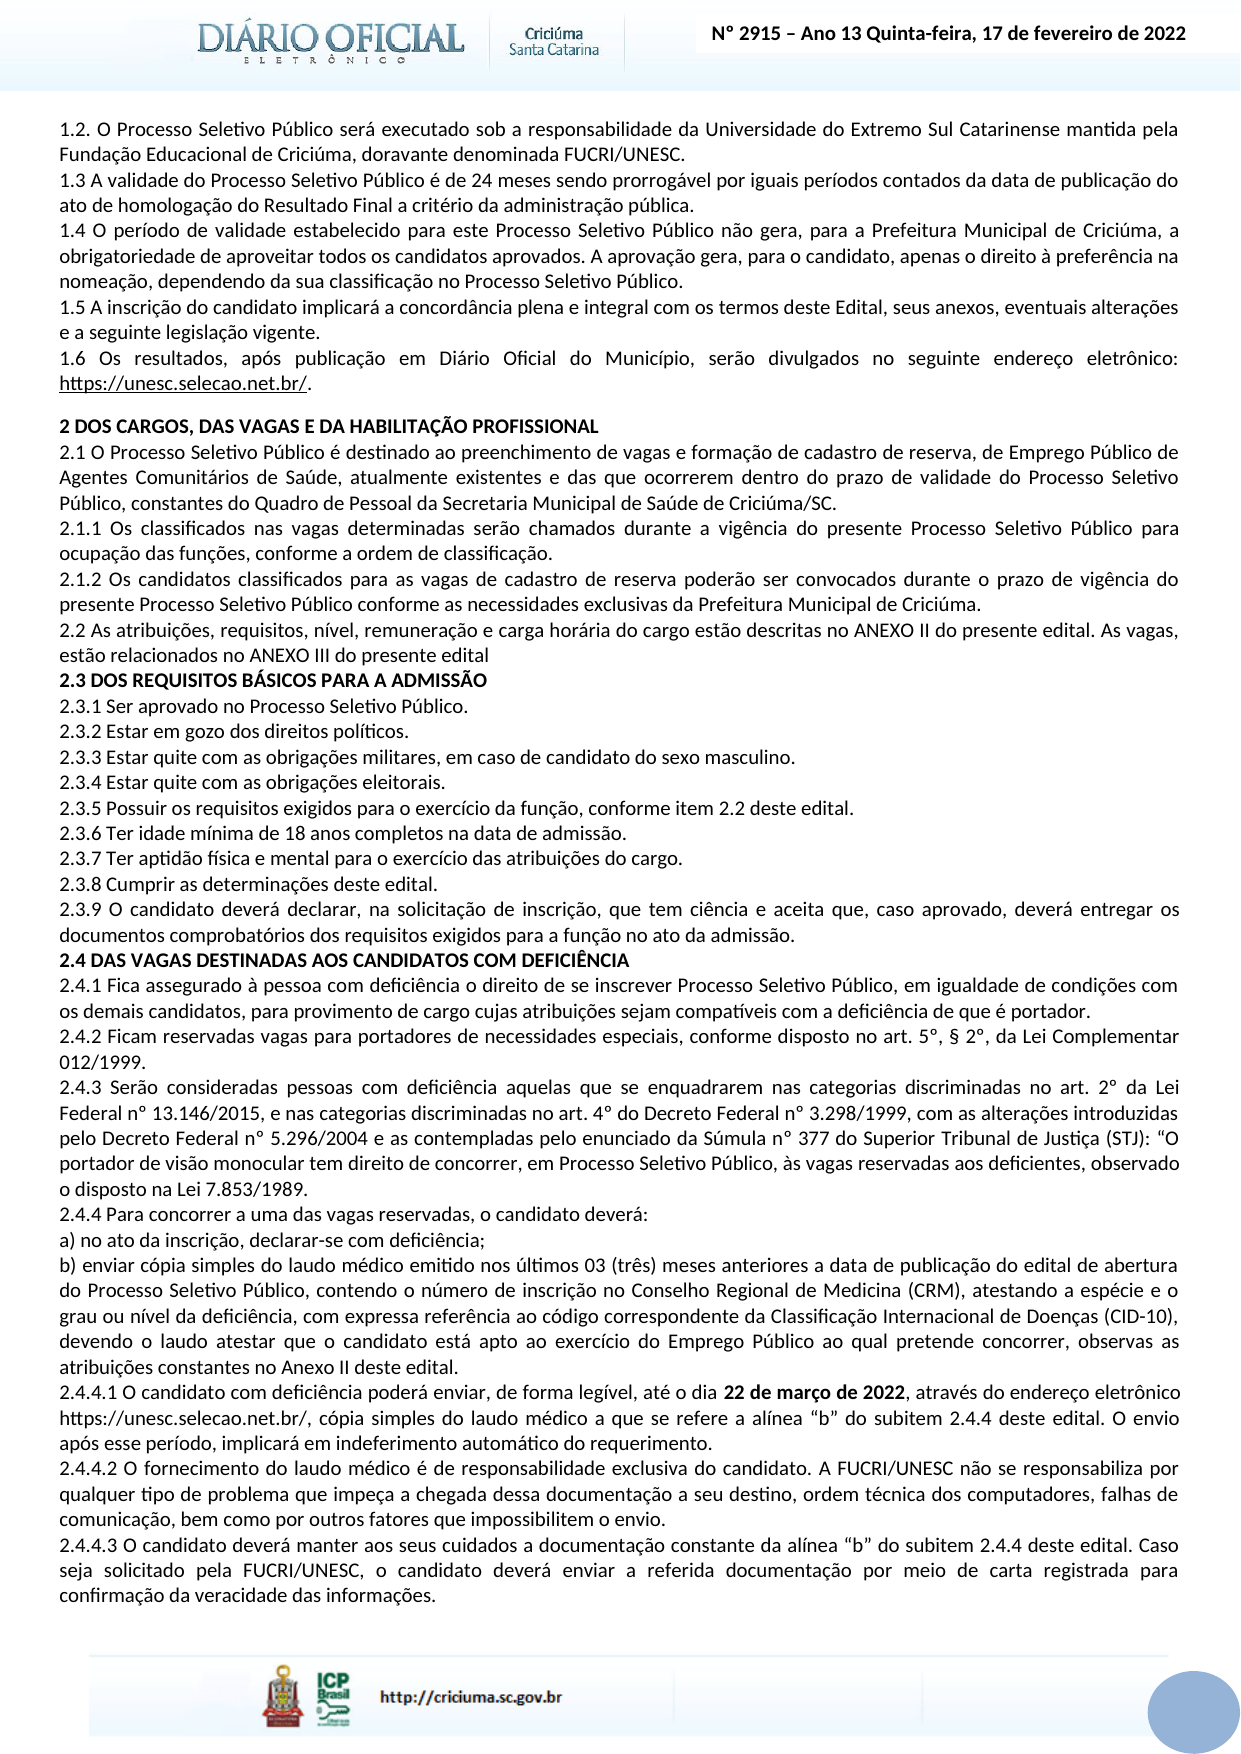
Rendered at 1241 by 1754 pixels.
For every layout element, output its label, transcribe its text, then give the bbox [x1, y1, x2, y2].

text 2.4.3 Serão consideradas pessoas com deficiência aquelas que se enquadrarem nas categorias discriminadas no art. 2º da Lei Federal nº 13.146/2015, e nas categorias discriminadas no art. 4º do Decreto Federal nº 3.298/1999, com as alterações introduzidas pelo Decreto Federal nº 5.296/2004 e as contempladas pelo enunciado da Súmula nº 377 do Superior Tribunal de Justiça (STJ): “O portador de visão monocular tem direito de concorrer, em Processo Seletivo Público, às vagas reservadas aos deficientes, observado o disposto na Lei 7.853/1989. [59, 1074, 1181, 1201]
text 1.5 A inscrição do candidato implicará a concordância plena e integral com os termos deste Edital, seus anexos, eventuais alterações e a seguinte legislação vigente. [59, 294, 1181, 345]
text 2.4.4.2 O fornecimento do laudo médico é de responsabilidade exclusiva do candidato. A FUCRI/UNESC não se responsabiliza por qualquer tipo de problema que impeça a chegada dessa documentação a seu destino, ordem técnica dos computadores, falhas de comunicação, bem como por outros fatores que impossibilitem o envio. [59, 1456, 1181, 1532]
text a) no ato da inscrição, declarar-se com deficiência; [59, 1227, 1181, 1252]
text 2.4.4.3 O candidato deverá manter aos seus cuidados a documentação constante da alínea “b” do subitem 2.4.4 deste edital. Caso seja solicitado pela FUCRI/UNESC, o candidato deverá enviar a referida documentação por meio de carta registrada para confirmação da veracidade das informações. [59, 1532, 1181, 1608]
text b) enviar cópia simples do laudo médico emitido nos últimos 03 (três) meses anteriores a data de publicação do edital de abertura do Processo Seletivo Público, contendo o número de inscrição no Conselho Regional de Medicina (CRM), atestando a espécie e o grau ou nível da deficiência, com expressa referência ao código correspondente da Classificação Internacional de Doenças (CID-10), devendo o laudo atestar que o candidato está apto ao exercício do Emprego Público ao qual pretende concorrer, observas as atribuições constantes no Anexo II deste edital. [59, 1252, 1181, 1379]
text 2.4 DAS VAGAS DESTINADAS AOS CANDIDATOS COM DEFICIÊNCIA [59, 947, 1181, 973]
text 2.3.2 Estar em gozo dos direitos políticos. [59, 718, 1181, 744]
text 1.6 Os resultados, após publicação em Diário Oficial do Município, serão divulgados no seguinte endereço eletrônico: https://unesc.selecao.net.br/. [59, 345, 1181, 396]
text 2.3.1 Ser aprovado no Processo Seletivo Público. [59, 693, 1181, 718]
text 2.3.7 Ter aptidão física e mental para o exercício das atribuições do cargo. [59, 846, 1181, 871]
text 2.4.1 Fica assegurado à pessoa com deficiência o direito de se inscrever Processo Seletivo Público, em igualdade de condições com os demais candidatos, para provimento de cargo cujas atribuições sejam compatíveis com a deficiência de que é portador. [59, 973, 1181, 1023]
text 2.3.3 Estar quite com as obrigações militares, em caso de candidato do sexo masculino. [59, 744, 1181, 769]
text 2.4.2 Ficam reservadas vagas para portadores de necessidades especiais, conforme disposto no art. 5º, § 2º, da Lei Complementar 012/1999. [59, 1023, 1181, 1074]
text 2.3.8 Cumprir as determinações deste edital. [59, 871, 1181, 896]
text 2.3.6 Ter idade mínima de 18 anos completos na data de admissão. [59, 820, 1181, 846]
text 2.3.4 Estar quite com as obrigações eleitorais. [59, 769, 1181, 795]
text 2.4.4 Para concorrer a uma das vagas reservadas, o candidato deverá: [59, 1201, 1181, 1227]
text 2.3.9 O candidato deverá declarar, na solicitação de inscrição, que tem ciência e aceita que, caso aprovado, deverá entregar os documentos comprobatórios dos requisitos exigidos para a função no ato da admissão. [59, 896, 1181, 947]
text 1.4 O período de validade estabelecido para este Processo Seletivo Público não gera, para a Prefeitura Municipal de Criciúma, a obrigatoriedade de aproveitar todos os candidatos aprovados. A aprovação gera, para o candidato, apenas o direito à preferência na nomeação, dependendo da sua classificação no Processo Seletivo Público. [59, 218, 1181, 294]
text 2 DOS CARGOS, DAS VAGAS E DA HABILITAÇÃO PROFISSIONAL [59, 413, 1181, 439]
text 2.2 As atribuições, requisitos, nível, remuneração e carga horária do cargo estão descritas no ANEXO II do presente edital. As vagas, estão relacionados no ANEXO III do presente edital [59, 617, 1181, 668]
text 2.1.1 Os classificados nas vagas determinadas serão chamados durante a vigência do presente Processo Seletivo Público para ocupação das funções, conforme a ordem de classificação. [59, 515, 1181, 566]
text 2.3.5 Possuir os requisitos exigidos para o exercício da função, conforme item 2.2 deste edital. [59, 795, 1181, 820]
text 2.4.4.1 O candidato com deficiência poderá enviar, de forma legível, até o dia 22 de março de 2022, através do endereço eletrônico https://unesc.selecao.net.br/, cópia simples do laudo médico a que se refere a alínea “b” do subitem 2.4.4 deste edital. O envio após esse período, implicará em indeferimento automático do requerimento. [59, 1379, 1181, 1456]
text 2.3 DOS REQUISITOS BÁSICOS PARA A ADMISSÃO [59, 668, 1181, 693]
text 1.2. O Processo Seletivo Público será executado sob a responsabilidade da Universidade do Extremo Sul Catarinense mantida pela Fundação Educacional de Criciúma, doravante denominada FUCRI/UNESC. [59, 116, 1181, 167]
text 2.1 O Processo Seletivo Público é destinado ao preenchimento de vagas e formação de cadastro de reserva, de Emprego Público de Agentes Comunitários de Saúde, atualmente existentes e das que ocorrerem dentro do prazo de validade do Processo Seletivo Público, constantes do Quadro de Pessoal da Secretaria Municipal de Saúde de Criciúma/SC. [59, 439, 1181, 515]
text 2.1.2 Os candidatos classificados para as vagas de cadastro de reserva poderão ser convocados durante o prazo de vigência do presente Processo Seletivo Público conforme as necessidades exclusivas da Prefeitura Municipal de Criciúma. [59, 566, 1181, 617]
text 1.3 A validade do Processo Seletivo Público é de 24 meses sendo prorrogável por iguais períodos contados da data de publicação do ato de homologação do Resultado Final a critério da administração pública. [59, 167, 1181, 218]
